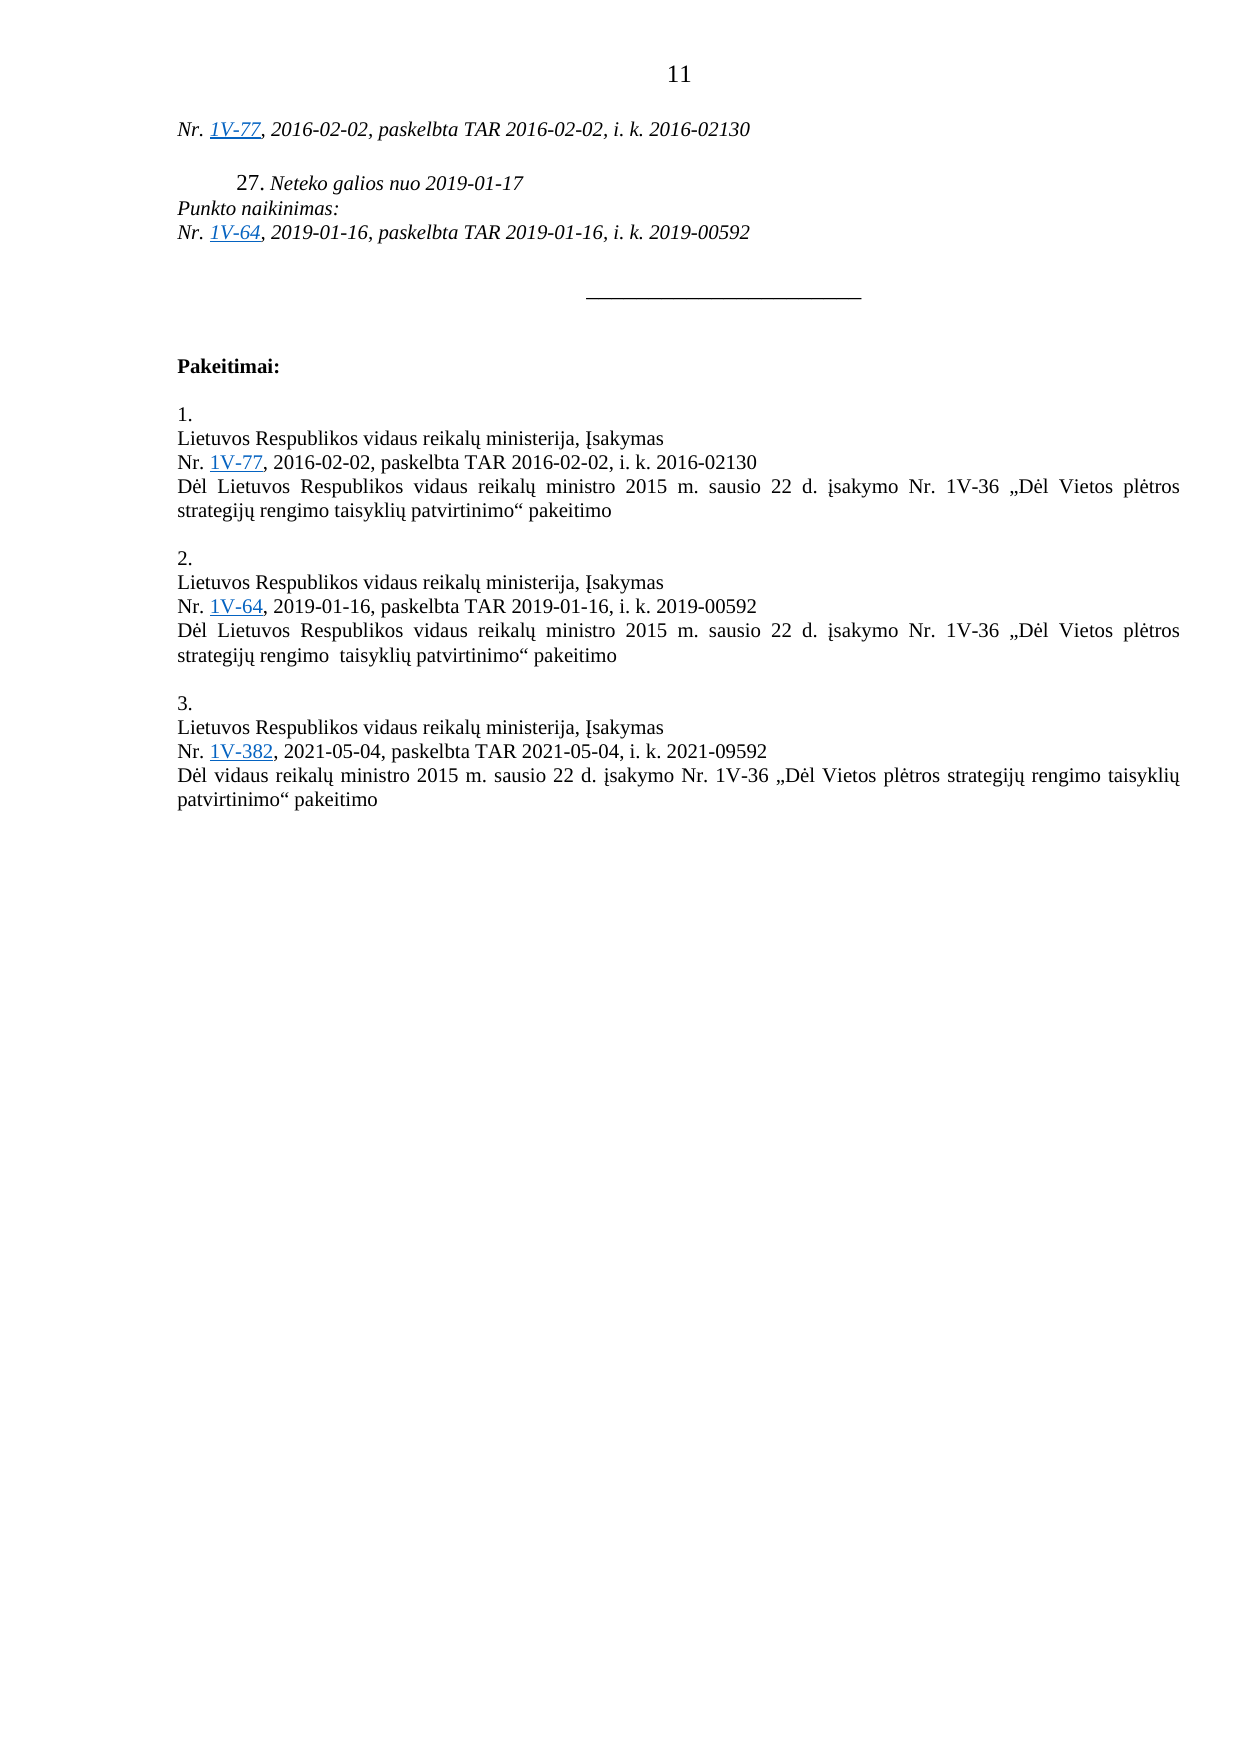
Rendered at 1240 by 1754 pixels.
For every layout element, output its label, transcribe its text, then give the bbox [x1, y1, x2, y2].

text Nr. 1V-64, 2019-01-16, paskelbta TAR 2019-01-16, i. k. 2019-00592 [177, 594, 1181, 618]
text 27. Neteko galios nuo 2019-01-17 [177, 169, 1181, 196]
text Lietuvos Respublikos vidaus reikalų ministerija, Įsakymas [177, 715, 1181, 739]
text 3. [177, 691, 1181, 715]
text Lietuvos Respublikos vidaus reikalų ministerija, Įsakymas [177, 570, 1181, 594]
text ______________________ [177, 273, 1181, 301]
text 2. [177, 546, 1181, 570]
text Nr. 1V-64, 2019-01-16, paskelbta TAR 2019-01-16, i. k. 2019-00592 [177, 220, 1181, 244]
text Dėl vidaus reikalų ministro 2015 m. sausio 22 d. įsakymo Nr. 1V-36 „Dėl Vietos plėtros strategijų rengimo taisyklių patvirtinimo“ pakeitimo [177, 763, 1181, 811]
text Lietuvos Respublikos vidaus reikalų ministerija, Įsakymas [177, 426, 1181, 450]
text Nr. 1V-382, 2021-05-04, paskelbta TAR 2021-05-04, i. k. 2021-09592 [177, 739, 1181, 763]
text Pakeitimai: [177, 354, 1181, 378]
text Dėl Lietuvos Respublikos vidaus reikalų ministro 2015 m. sausio 22 d. įsakymo Nr. 1V-36 „Dėl Vietos plėtros strategijų rengimo taisyklių patvirtinimo“ pakeitimo [177, 618, 1181, 667]
text Nr. 1V-77, 2016-02-02, paskelbta TAR 2016-02-02, i. k. 2016-02130 [177, 117, 1181, 141]
text Punkto naikinimas: [177, 196, 1181, 220]
text Nr. 1V-77, 2016-02-02, paskelbta TAR 2016-02-02, i. k. 2016-02130 [177, 450, 1181, 474]
text Dėl Lietuvos Respublikos vidaus reikalų ministro 2015 m. sausio 22 d. įsakymo Nr. 1V-36 „Dėl Vietos plėtros strategijų rengimo taisyklių patvirtinimo“ pakeitimo [177, 474, 1181, 522]
text 1. [177, 402, 1181, 426]
